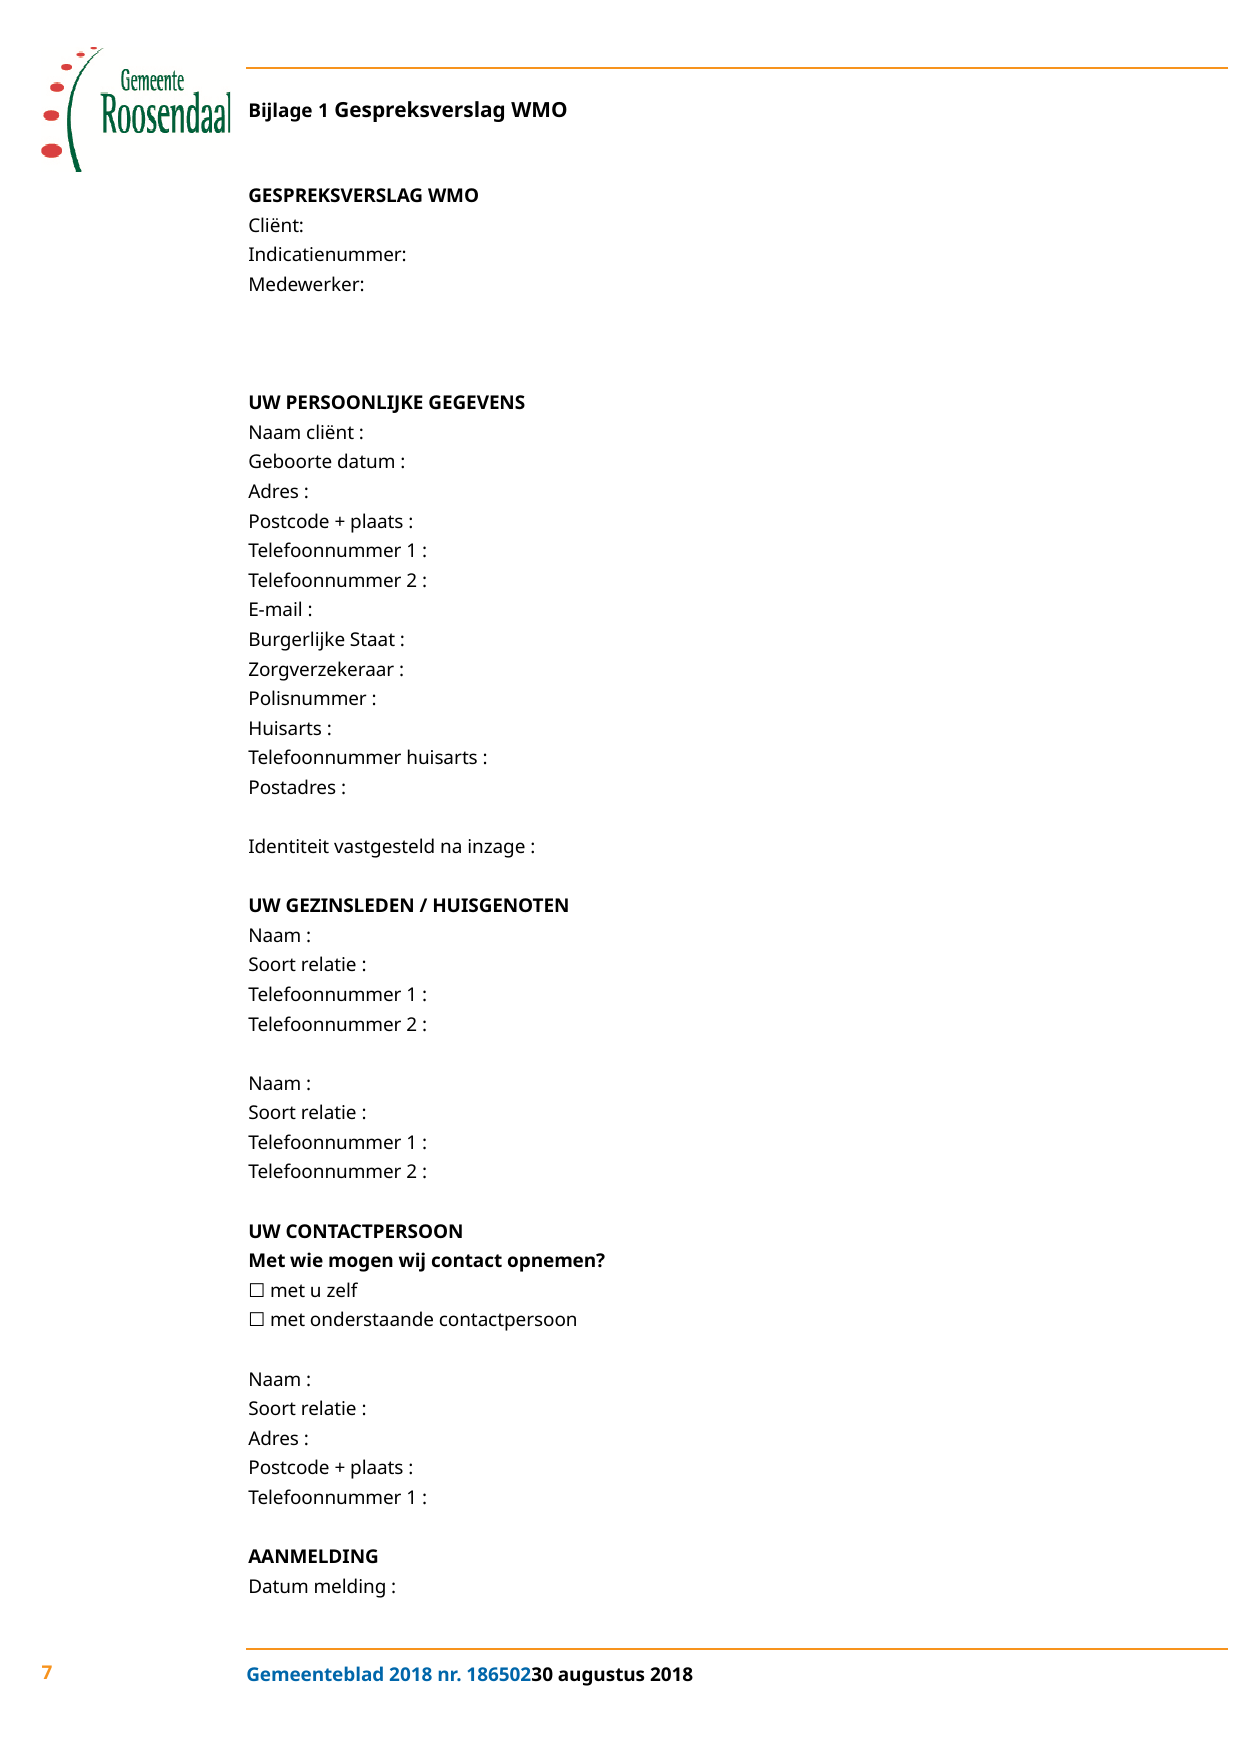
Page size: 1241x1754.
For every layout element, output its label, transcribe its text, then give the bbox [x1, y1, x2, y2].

text Burgerlijke Staat : [248, 626, 1152, 652]
text Medewerker: [248, 271, 1152, 297]
text Naam : [248, 1070, 1152, 1096]
text Telefoonnummer 2 : [248, 1159, 1152, 1184]
text Telefoonnummer 1 : [248, 981, 1152, 1007]
text UW PERSOONLIJKE GEGEVENS [248, 389, 1152, 415]
text Naam : [248, 1366, 1152, 1392]
text UW GEZINSLEDEN / HUISGENOTEN [248, 892, 1152, 918]
text Naam : [248, 922, 1152, 948]
text Postcode + plaats : [248, 1454, 1152, 1480]
text Cliënt: [248, 212, 1152, 238]
text Telefoonnummer 2 : [248, 567, 1152, 593]
text Soort relatie : [248, 1395, 1152, 1421]
text ☐ met onderstaande contactpersoon [248, 1307, 1152, 1332]
picture [41, 47, 231, 172]
text ☐ met u zelf [248, 1277, 1152, 1303]
text AANMELDING [248, 1543, 1152, 1569]
text Telefoonnummer huisarts : [248, 744, 1152, 770]
text Met wie mogen wij contact opnemen? [248, 1247, 1152, 1273]
text Identiteit vastgesteld na inzage : [248, 833, 1152, 859]
text Bijlage 1 Gespreksverslag WMO [248, 95, 1152, 123]
text Soort relatie : [248, 1099, 1152, 1125]
text Postadres : [248, 774, 1152, 800]
text UW CONTACTPERSOON [248, 1218, 1152, 1244]
text Telefoonnummer 1 : [248, 537, 1152, 563]
text Telefoonnummer 1 : [248, 1484, 1152, 1510]
text Zorgverzekeraar : [248, 656, 1152, 682]
text Indicatienummer: [248, 242, 1152, 267]
text Postcode + plaats : [248, 508, 1152, 534]
text Adres : [248, 478, 1152, 504]
text GESPREKSVERSLAG WMO [248, 182, 1152, 208]
text Datum melding : [248, 1573, 1152, 1599]
text Telefoonnummer 2 : [248, 1011, 1152, 1037]
text Soort relatie : [248, 952, 1152, 977]
text Telefoonnummer 1 : [248, 1129, 1152, 1155]
text Adres : [248, 1425, 1152, 1451]
text E-mail : [248, 597, 1152, 622]
text Polisnummer : [248, 685, 1152, 711]
text Huisarts : [248, 715, 1152, 741]
text Geboorte datum : [248, 449, 1152, 474]
text Naam cliënt : [248, 419, 1152, 445]
